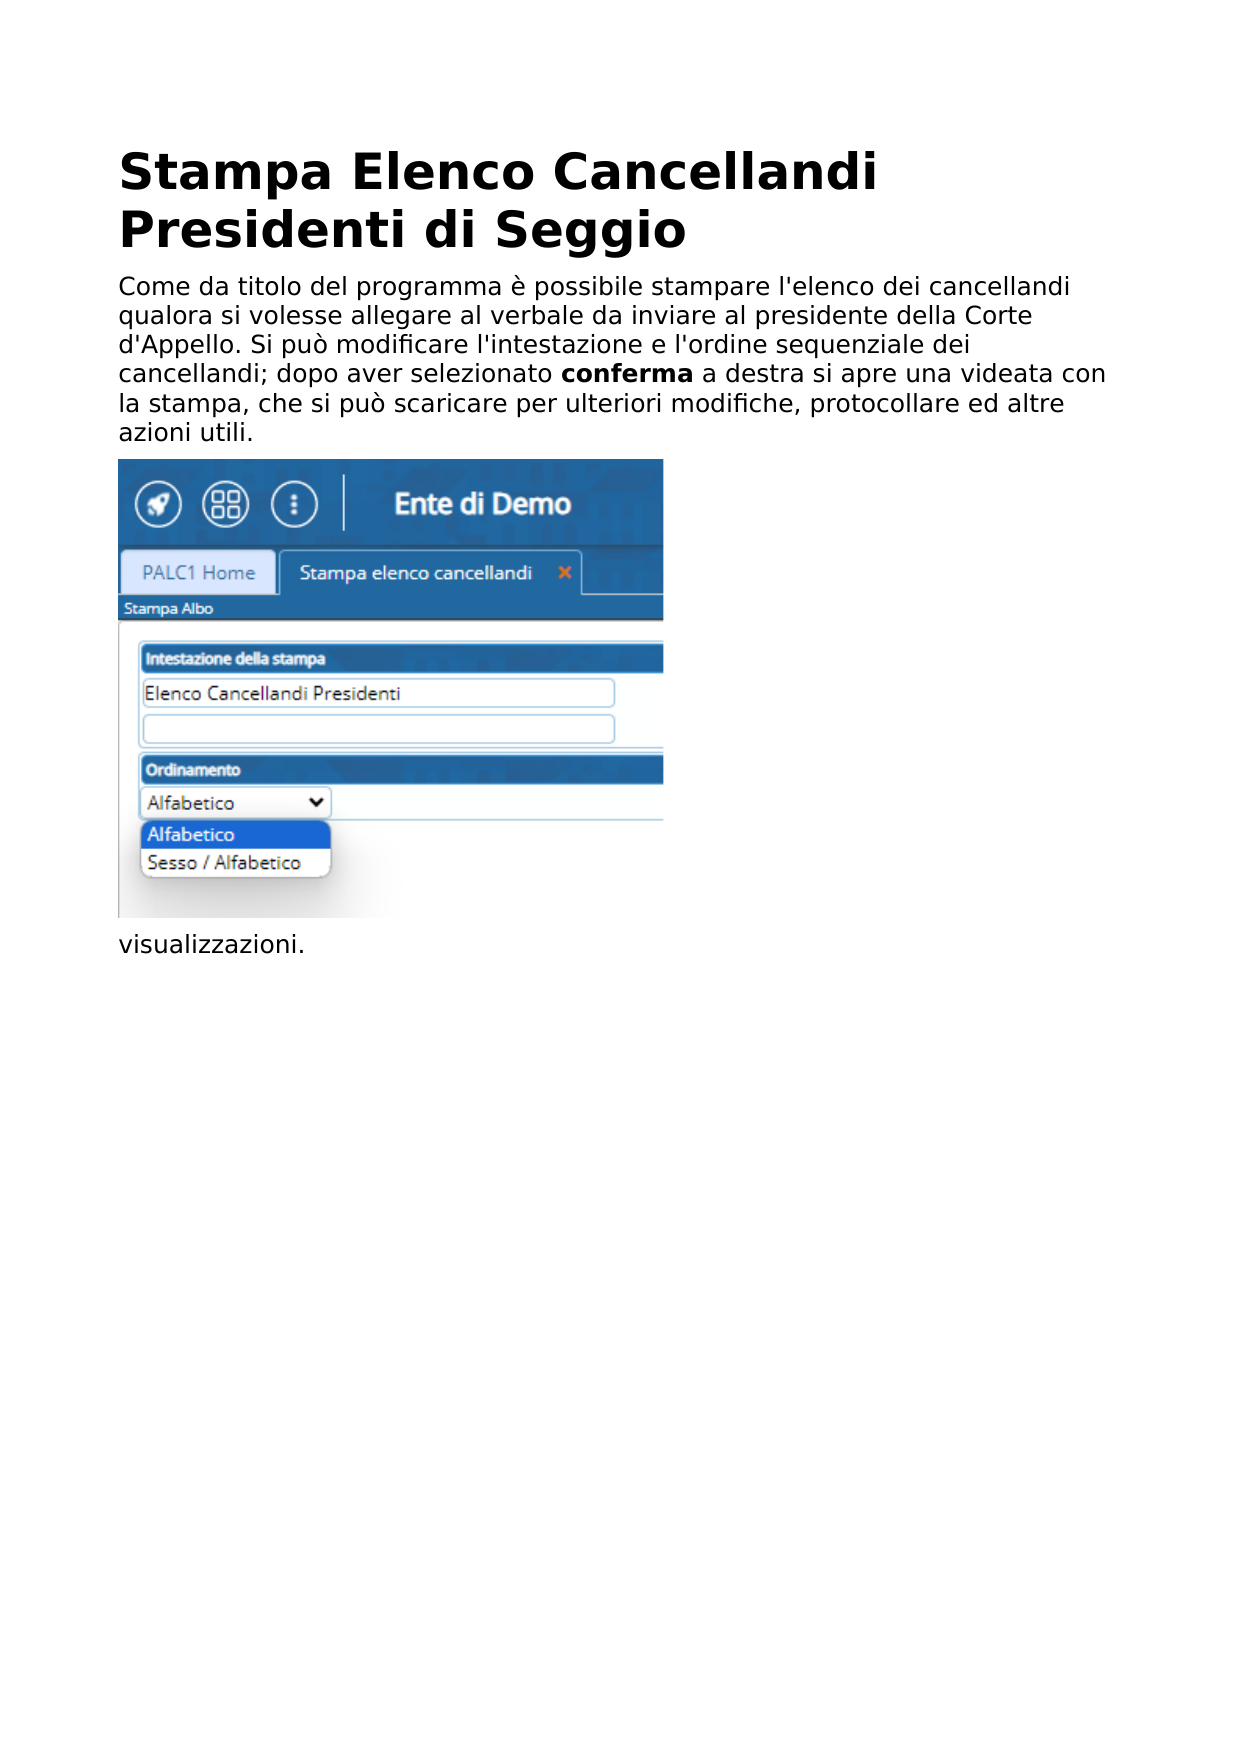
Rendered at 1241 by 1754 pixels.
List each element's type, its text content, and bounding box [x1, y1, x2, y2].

text visualizzazioni. [118, 930, 1122, 959]
subtitle Stampa Elenco Cancellandi Presidenti di Seggio [118, 143, 1122, 259]
text Come da titolo del programma è possibile stampare l'elenco dei cancellandi qualora si volesse allegare al verbale da inviare al presidente della Corte d'Appello. Si può modificare l'intestazione e l'ordine sequenziale dei cancellandi; dopo aver selezionato conferma a destra si apre una videata con la stampa, che si può scaricare per ulteriori modifiche, protocollare ed altre azioni utili. [118, 272, 1122, 447]
picture [118, 459, 664, 918]
